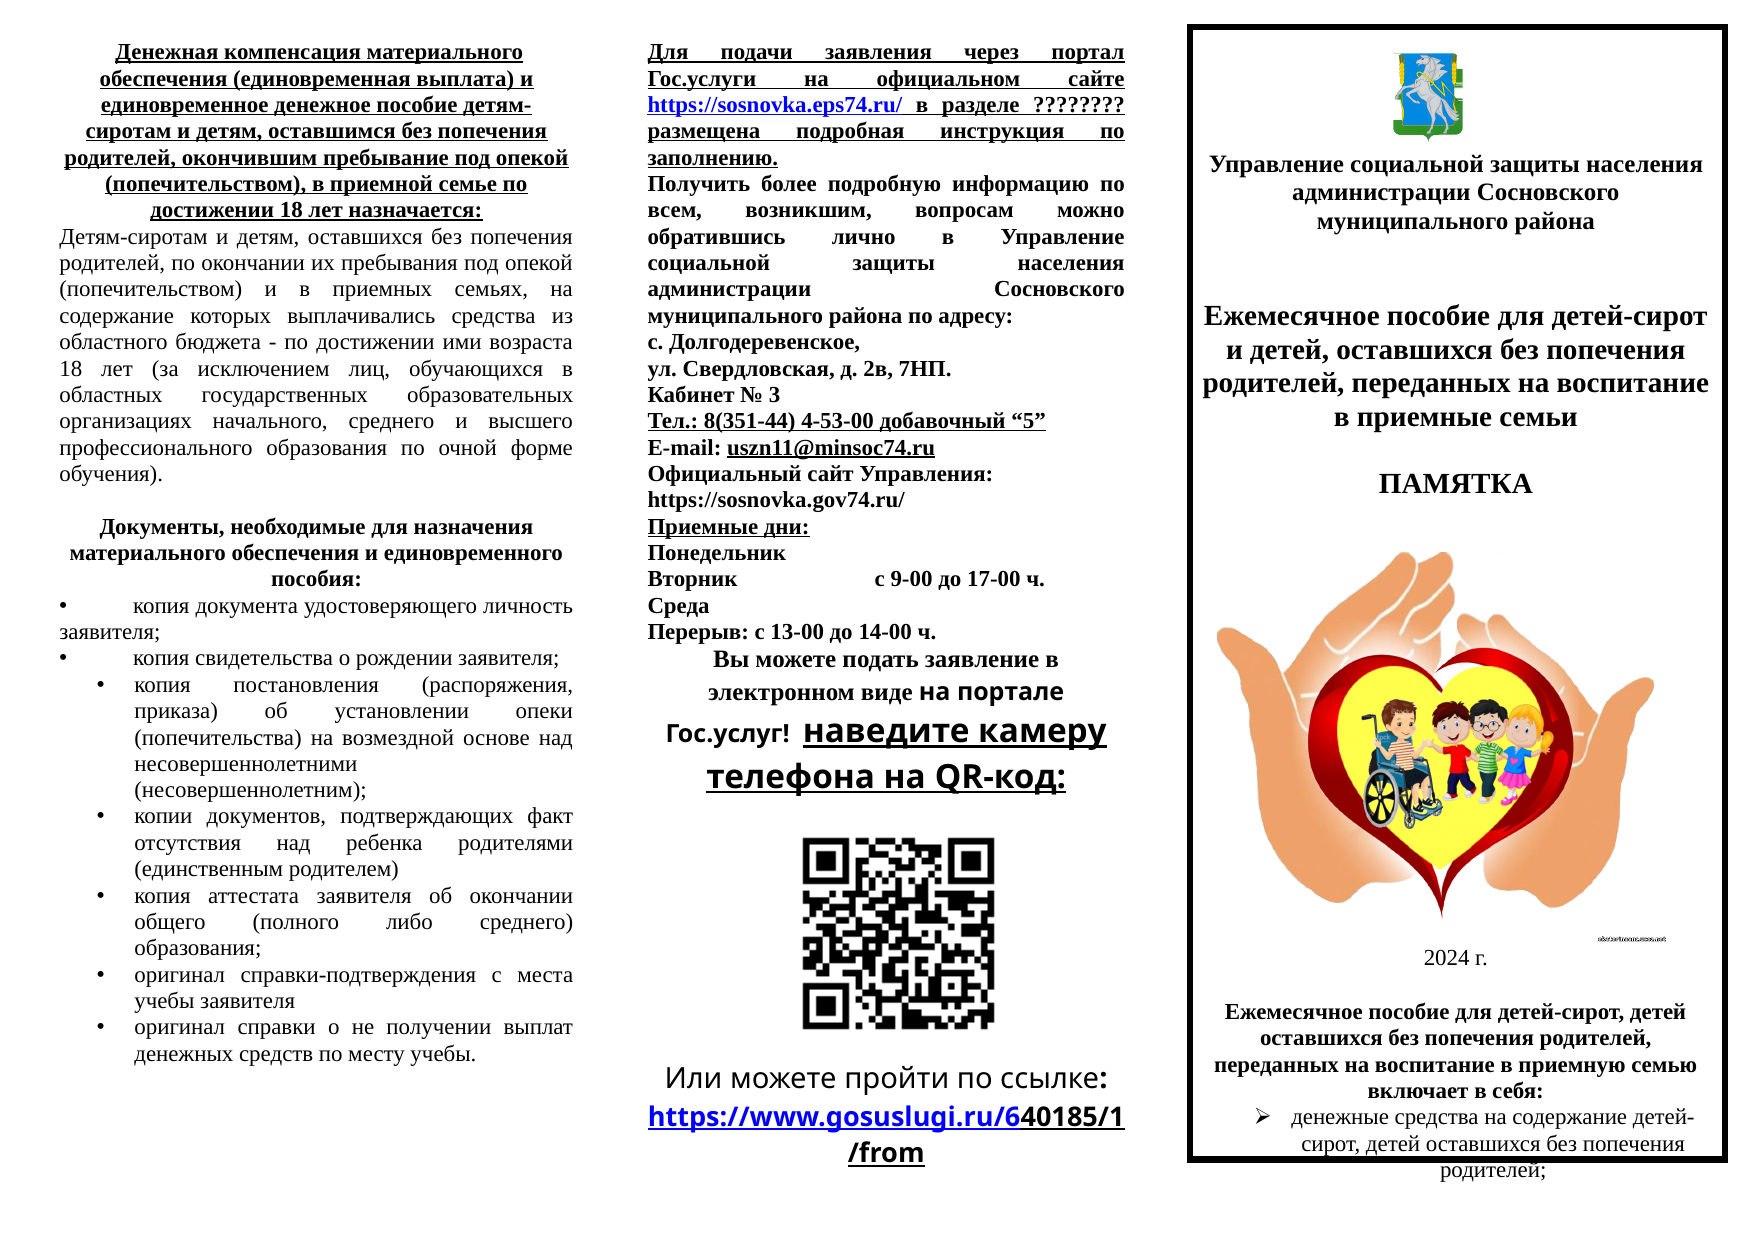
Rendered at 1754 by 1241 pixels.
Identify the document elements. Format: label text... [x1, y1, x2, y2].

text размещена подробная инструкция по [647, 115, 1125, 140]
text Для подачи заявления через портал [647, 38, 1125, 61]
text https://sosnovka.gov74.ru/ [647, 486, 1125, 513]
list копия свидетельства о рождении заявителя; [59, 644, 573, 671]
text /from [647, 1129, 1125, 1171]
text Тел.: 8(351-44) 4-53-00 добавочный “5” [647, 407, 1125, 434]
list копия документа удостоверяющего личность заявителя; [59, 592, 573, 644]
text E-mail: uszn11@minsoc74.ru [647, 434, 1125, 460]
list копия аттестата заявителя об окончании общего (полного либо среднего) образования; [97, 882, 573, 961]
text Гос.услуги на официальном сайте [647, 63, 1125, 88]
text с. Долгодеревенское, [647, 328, 1125, 354]
text Перерыв: с 13-00 до 14-00 ч. [647, 618, 1125, 644]
text Среда [647, 592, 1125, 618]
text Денежная компенсация материального обеспечения (единовременная выплата) и единовременное денежное пособие детям-сиротам и детям, оставшимся без попечения родителей, окончившим пребывание под опекой (попечительством), в приемной семье по достижении 18 лет назначается: [59, 38, 573, 223]
text Или можете пройти по ссылке: https://www.gosuslugi.ru/640185/1 [647, 1057, 1125, 1128]
text ул. Свердловская, д. 2в, 7НП. [647, 354, 1125, 381]
text Детям-сиротам и детям, оставшихся без попечения родителей, по окончании их пребывания под опекой (попечительством) и в приемных семьях, на содержание которых выплачивались средства из областного бюджета - по достижении ими возраста 18 лет (за исключением лиц, обучающихся в областных государственных образовательных организациях начального, среднего и высшего профессионального образования по очной форме обучения). [59, 223, 573, 486]
text Кабинет № 3 [647, 381, 1125, 407]
list оригинал справки о не получении выплат денежных средств по месту учебы. [97, 1013, 573, 1066]
text Вторник с 9-00 до 17-00 ч. [647, 565, 1125, 592]
text Документы, необходимые для назначения материального обеспечения и единовременного пособия: [59, 513, 573, 592]
text заполнению. [647, 141, 1125, 170]
text Получить более подробную информацию по всем, возникшим, вопросам можно обратившись лично в Управление социальной защиты населения администрации Сосновского муниципального района по адресу: [647, 170, 1125, 328]
text Вы можете подать заявление в электронном виде на портале Гос.услуг! наведите камеру телефона на QR-код: [647, 644, 1125, 798]
list копии документов, подтверждающих факт отсутствия над ребенка родителями (единственным родителем) [97, 803, 573, 882]
text Официальный сайт Управления: [647, 460, 1125, 486]
list копия постановления (распоряжения, приказа) об установлении опеки (попечительства) на возмездной основе над несовершеннолетними (несовершеннолетним); [97, 671, 573, 803]
text https://sosnovka.eps74.ru/ в разделе ???????? [647, 89, 1125, 114]
text Понедельник [647, 539, 1125, 565]
text Приемные дни: [647, 513, 1125, 539]
list оригинал справки-подтверждения с места учебы заявителя [97, 961, 573, 1013]
list денежные средства на содержание детей-сирот, детей оставшихся без попечения родителей; [1236, 1163, 1713, 1182]
